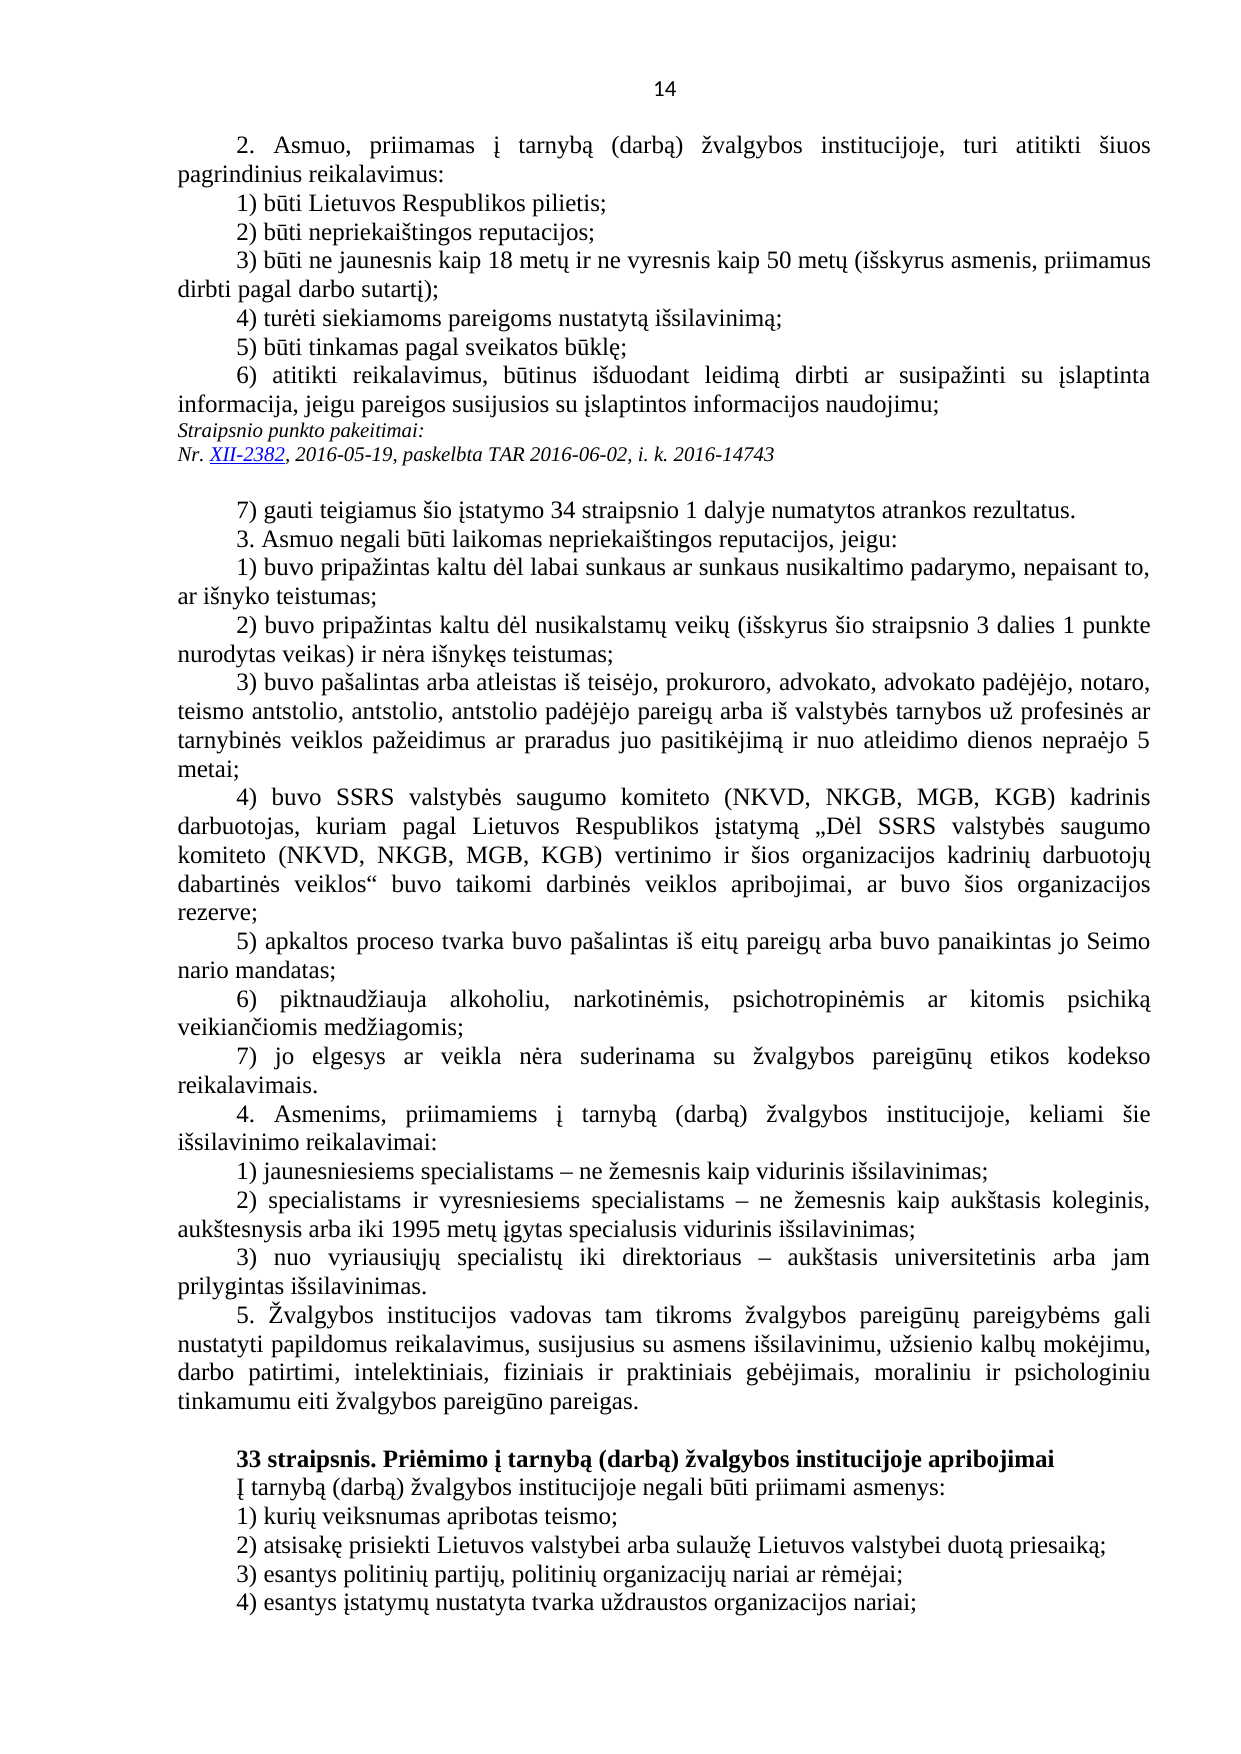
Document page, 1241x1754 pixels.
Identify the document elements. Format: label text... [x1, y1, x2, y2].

text 3) būti ne jaunesnis kaip 18 metų ir ne vyresnis kaip 50 metų (išskyrus asmenis, priimamus dirbti pagal darbo sutartį); [177, 246, 1152, 303]
text 33 straipsnis. Priėmimo į tarnybą (darbą) žvalgybos institucijoje apribojimai [177, 1444, 1152, 1472]
text 2) būti nepriekaištingos reputacijos; [177, 217, 1152, 246]
text 1) kurių veiksnumas apribotas teismo; [177, 1501, 1152, 1530]
text 3) buvo pašalintas arba atleistas iš teisėjo, prokuroro, advokato, advokato padėjėjo, notaro, teismo antstolio, antstolio, antstolio padėjėjo pareigų arba iš valstybės tarnybos už profesinės ar tarnybinės veiklos pažeidimus ar praradus juo pasitikėjimą ir nuo atleidimo dienos nepraėjo 5 metai; [177, 667, 1152, 782]
text 7) jo elgesys ar veikla nėra suderinama su žvalgybos pareigūnų etikos kodekso reikalavimais. [177, 1041, 1152, 1099]
text 4) turėti siekiamoms pareigoms nustatytą išsilavinimą; [177, 303, 1152, 332]
text 2) specialistams ir vyresniesiems specialistams – ne žemesnis kaip aukštasis koleginis, aukštesnysis arba iki 1995 metų įgytas specialusis vidurinis išsilavinimas; [177, 1185, 1152, 1242]
text 1) buvo pripažintas kaltu dėl labai sunkaus ar sunkaus nusikaltimo padarymo, nepaisant to, ar išnyko teistumas; [177, 552, 1152, 610]
text Nr. XII-2382, 2016-05-19, paskelbta TAR 2016-06-02, i. k. 2016-14743 [177, 442, 1152, 466]
text 4. Asmenims, priimamiems į tarnybą (darbą) žvalgybos institucijoje, keliami šie išsilavinimo reikalavimai: [177, 1099, 1152, 1156]
text 4) buvo SSRS valstybės saugumo komiteto (NKVD, NKGB, MGB, KGB) kadrinis darbuotojas, kuriam pagal Lietuvos Respublikos įstatymą „Dėl SSRS valstybės saugumo komiteto (NKVD, NKGB, MGB, KGB) vertinimo ir šios organizacijos kadrinių darbuotojų dabartinės veiklos“ buvo taikomi darbinės veiklos apribojimai, ar buvo šios organizacijos rezerve; [177, 782, 1152, 926]
text 6) atitikti reikalavimus, būtinus išduodant leidimą dirbti ar susipažinti su įslaptinta informacija, jeigu pareigos susijusios su įslaptintos informacijos naudojimu; [177, 361, 1152, 418]
text 1) jaunesniesiems specialistams – ne žemesnis kaip vidurinis išsilavinimas; [177, 1156, 1152, 1185]
text 4) esantys įstatymų nustatyta tvarka uždraustos organizacijos nariai; [177, 1587, 1152, 1616]
text 2) buvo pripažintas kaltu dėl nusikalstamų veikų (išskyrus šio straipsnio 3 dalies 1 punkte nurodytas veikas) ir nėra išnykęs teistumas; [177, 610, 1152, 667]
text Į tarnybą (darbą) žvalgybos institucijoje negali būti priimami asmenys: [177, 1472, 1152, 1501]
text 2) atsisakę prisiekti Lietuvos valstybei arba sulaužę Lietuvos valstybei duotą priesaiką; [177, 1530, 1152, 1559]
text Straipsnio punkto pakeitimai: [177, 418, 1152, 442]
text 7) gauti teigiamus šio įstatymo 34 straipsnio 1 dalyje numatytos atrankos rezultatus. [177, 495, 1152, 524]
text 5) apkaltos proceso tvarka buvo pašalintas iš eitų pareigų arba buvo panaikintas jo Seimo nario mandatas; [177, 926, 1152, 984]
text 2. Asmuo, priimamas į tarnybą (darbą) žvalgybos institucijoje, turi atitikti šiuos pagrindinius reikalavimus: [177, 131, 1152, 188]
text 3) nuo vyriausiųjų specialistų iki direktoriaus – aukštasis universitetinis arba jam prilygintas išsilavinimas. [177, 1242, 1152, 1300]
text 1) būti Lietuvos Respublikos pilietis; [177, 188, 1152, 217]
text 6) piktnaudžiauja alkoholiu, narkotinėmis, psichotropinėmis ar kitomis psichiką veikiančiomis medžiagomis; [177, 984, 1152, 1041]
text 5. Žvalgybos institucijos vadovas tam tikroms žvalgybos pareigūnų pareigybėms gali nustatyti papildomus reikalavimus, susijusius su asmens išsilavinimu, užsienio kalbų mokėjimu, darbo patirtimi, intelektiniais, fiziniais ir praktiniais gebėjimais, moraliniu ir psichologiniu tinkamumu eiti žvalgybos pareigūno pareigas. [177, 1300, 1152, 1415]
text 5) būti tinkamas pagal sveikatos būklę; [177, 332, 1152, 361]
text 3. Asmuo negali būti laikomas nepriekaištingos reputacijos, jeigu: [177, 524, 1152, 552]
text 3) esantys politinių partijų, politinių organizacijų nariai ar rėmėjai; [177, 1559, 1152, 1587]
